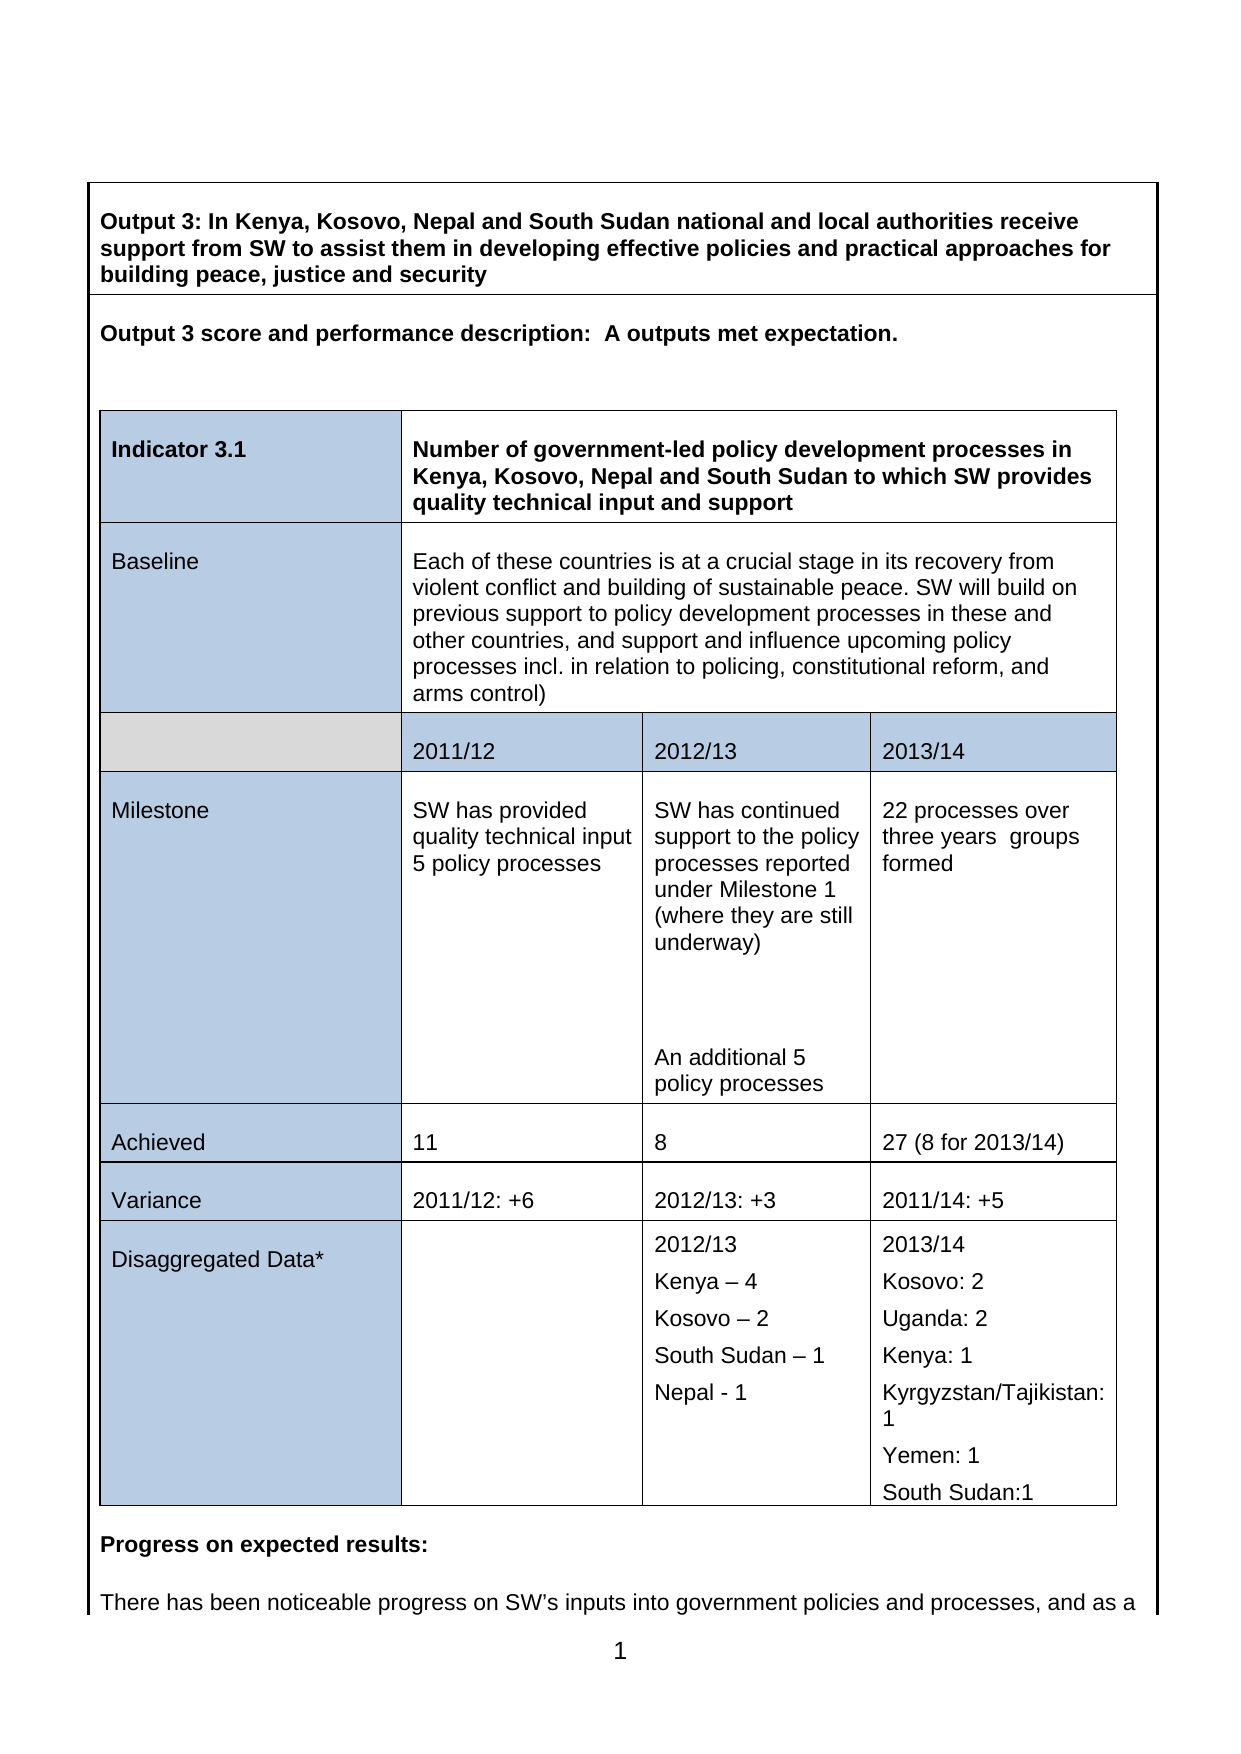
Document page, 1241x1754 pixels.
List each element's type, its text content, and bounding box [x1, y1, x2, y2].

table_cell 22 processes over three years groups formed [871, 772, 1116, 1103]
table_cell 2013/14 Kosovo: 2 Uganda: 2 Kenya: 1 Kyrgyzstan/Tajikistan: 1 Yemen: 1 South Sudan:1 [871, 1221, 1116, 1505]
table_cell Achieved [101, 1104, 401, 1161]
table_header Output 3: In Kenya, Kosovo, Nepal and South Sudan national and local authorities receive support from SW to assist them in developing effective policies and practical approaches for building peace, justice and security [90, 183, 1156, 293]
table_cell Variance [101, 1163, 401, 1220]
table_cell SW has continued support to the policy processes reported under Milestone 1 (where they are still underway) An additional 5 policy processes [643, 772, 870, 1103]
table_cell [402, 1221, 642, 1505]
table_header Number of government-led policy development processes in Kenya, Kosovo, Nepal and South Sudan to which SW provides quality technical input and support [402, 411, 1116, 522]
table_cell 27 (8 for 2013/14) [871, 1104, 1116, 1161]
table_cell 2012/13 Kenya – 4 Kosovo – 2 South Sudan – 1 Nepal - 1 [643, 1221, 870, 1505]
table_cell 2012/13: +3 [643, 1163, 870, 1220]
table_cell 2011/12: +6 [402, 1163, 642, 1220]
table_cell 2013/14 [871, 713, 1116, 771]
table_cell [101, 713, 401, 771]
table_cell 2011/14: +5 [871, 1163, 1116, 1220]
table_cell Milestone [101, 772, 401, 1103]
table_cell Each of these countries is at a crucial stage in its recovery from violent conflict and building of sustainable peace. SW will build on previous support to policy development processes in these and other countries, and support and influence upcoming policy processes incl. in relation to policing, constitutional reform, and arms control) [402, 523, 1116, 712]
table_cell Disaggregated Data* [101, 1221, 401, 1505]
table_cell 2011/12 [402, 713, 642, 771]
table_cell Output 3 score and performance description: A outputs met expectation. Progress on expected results: There has been noticeable progress on SW’s inputs into government policies and processes, and as a [90, 295, 1156, 1615]
table_cell Baseline [101, 523, 401, 712]
table_cell SW has provided quality technical input 5 policy processes [402, 772, 642, 1103]
table_cell 11 [402, 1104, 642, 1161]
table_header Indicator 3.1 [101, 411, 401, 522]
table_cell 2012/13 [643, 713, 870, 771]
table_cell 8 [643, 1104, 870, 1161]
